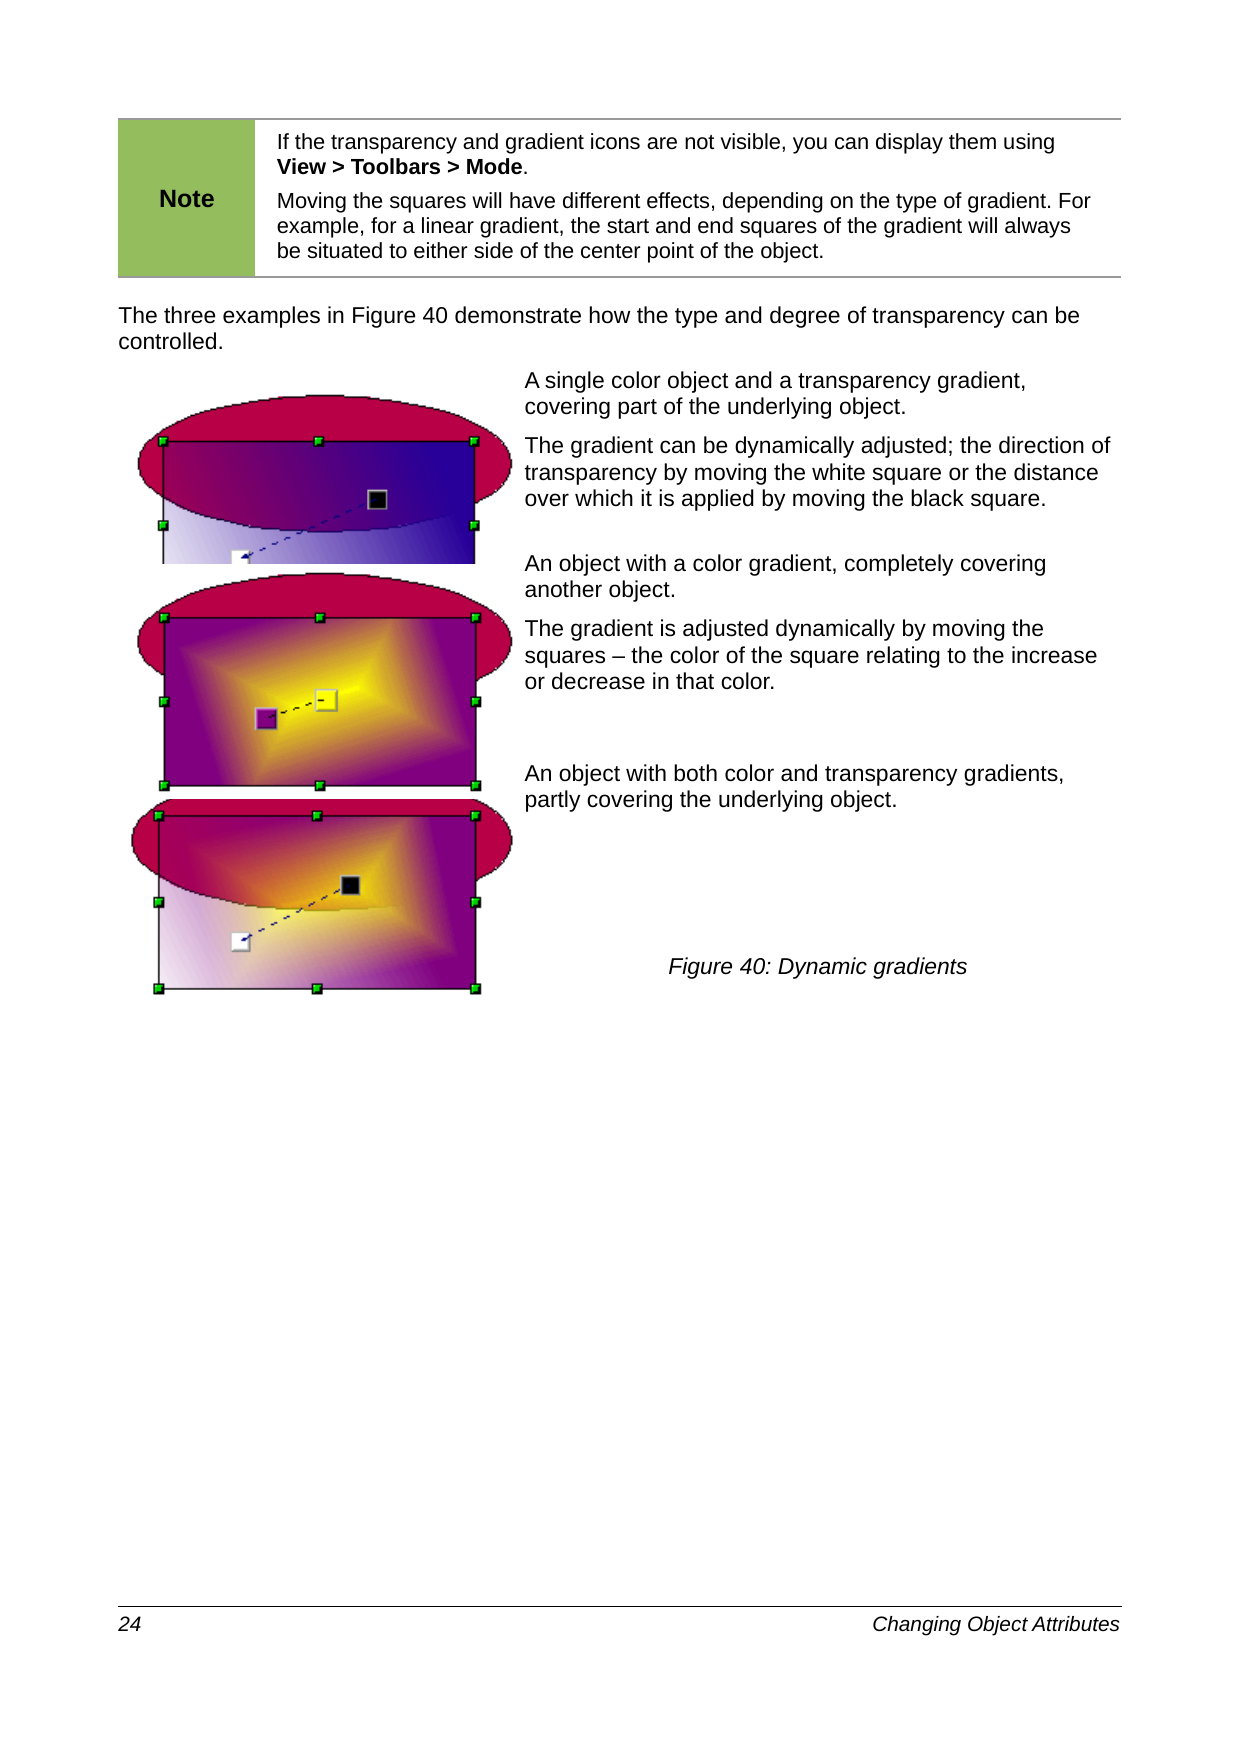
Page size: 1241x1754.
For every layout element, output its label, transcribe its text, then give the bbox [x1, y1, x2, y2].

text An object with a color gradient, completely covering another object. [524, 550, 1119, 603]
table_header Note [118, 120, 255, 276]
text An object with both color and transparency gradients, partly covering the underlying object. [524, 759, 1119, 812]
text The gradient can be dynamically adjusted; the direction of transparency by moving the white square or the distance over which it is applied by moving the black square. [524, 432, 1119, 511]
text The gradient is adjusted dynamically by moving the squares – the color of the square relating to the increase or decrease in that color. [524, 615, 1119, 694]
text [129, 386, 523, 625]
text A single color object and a transparency gradient, covering part of the underlying object. [524, 367, 1119, 419]
picture [127, 762, 519, 1001]
picture [132, 389, 520, 564]
text Figure 40: Dynamic gradients [519, 953, 1119, 979]
picture [130, 567, 517, 796]
text The three examples in Figure 40 demonstrate how the type and degree of transparency can be controlled. [118, 302, 1122, 354]
table_header If the transparency and gradient icons are not visible, you can display them using View > Toolbars > Mode. Moving the squares will have different effects, depending on the type of gradient. For example, for a linear gradient, the start and end squares of the gradient will always be situated to either side of the center point of the object. [255, 120, 1121, 276]
